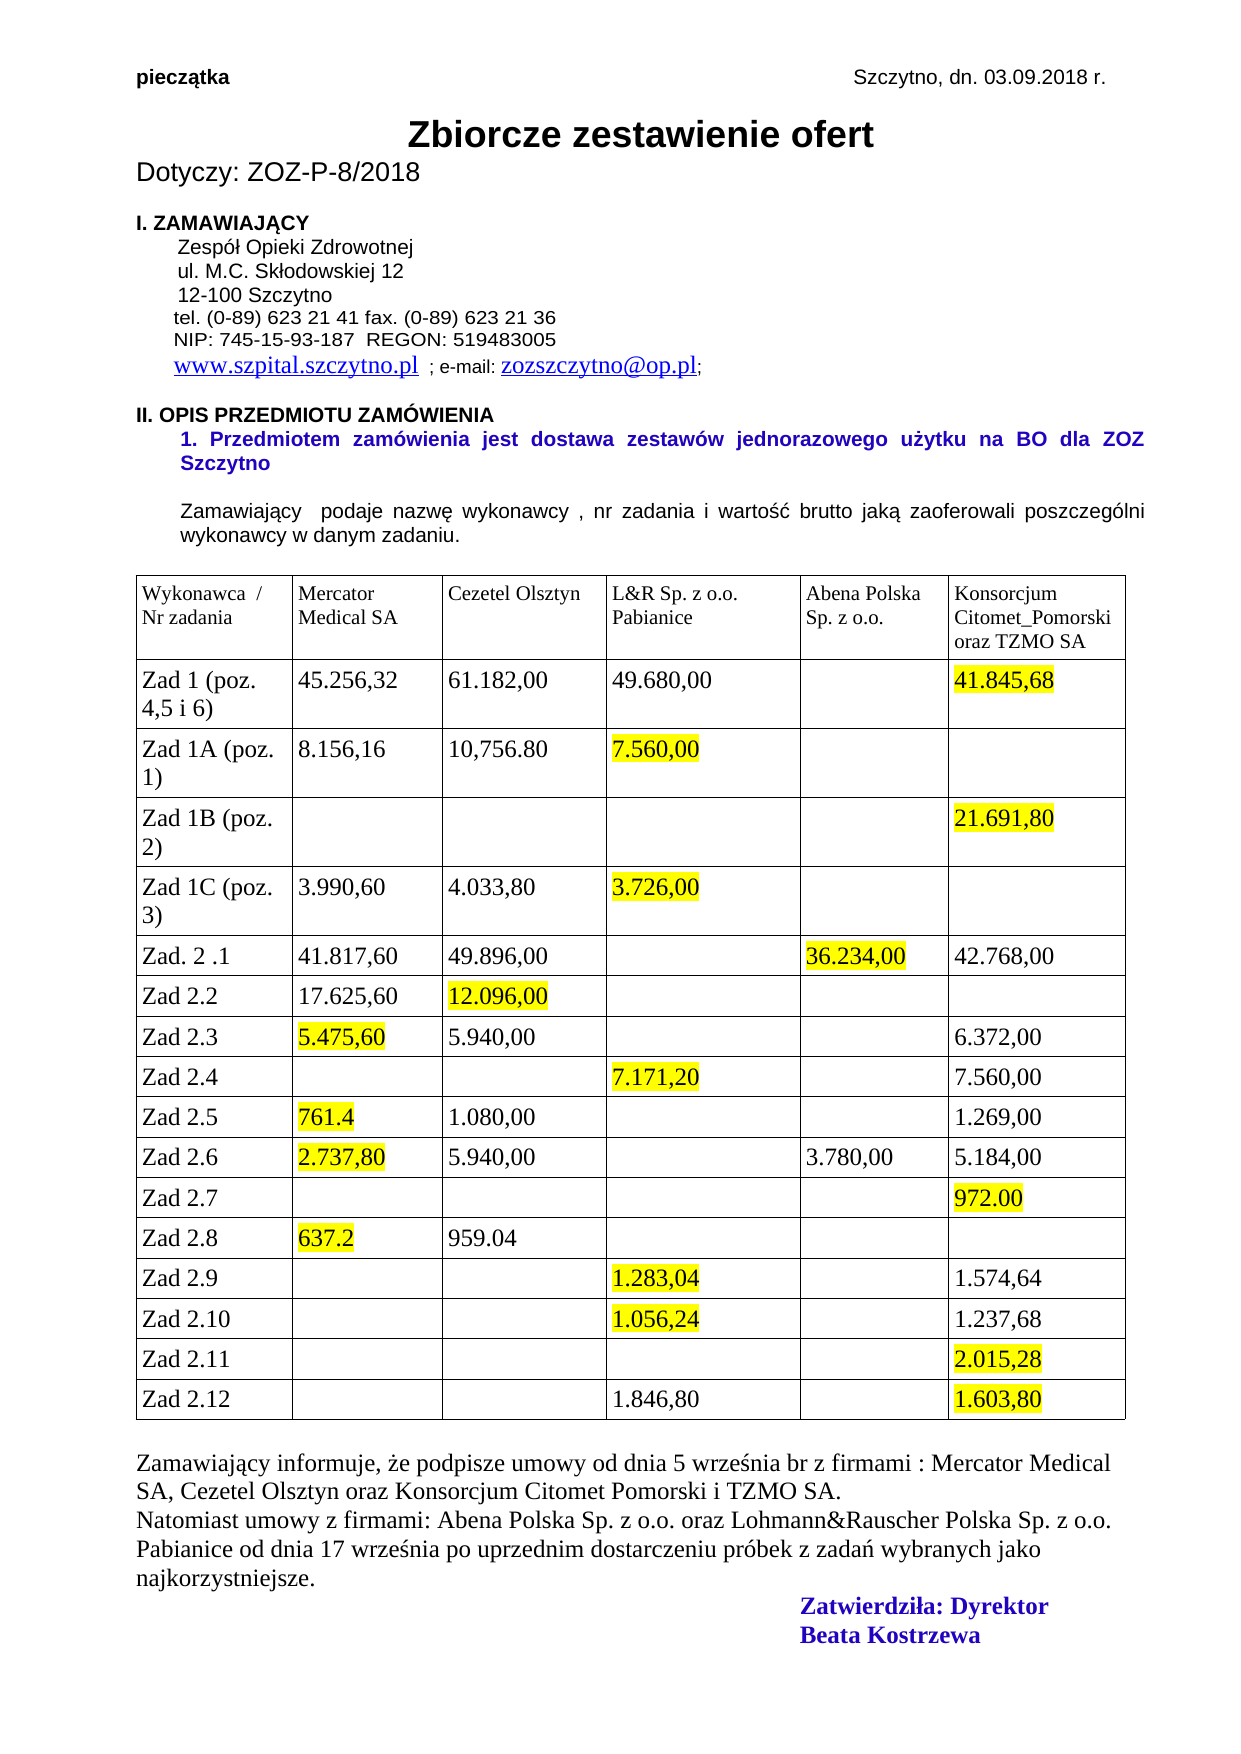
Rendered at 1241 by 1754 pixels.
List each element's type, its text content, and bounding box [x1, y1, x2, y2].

table_cell 972,00 [949, 1178, 1125, 1217]
table_cell 5.940,00 [443, 1138, 606, 1177]
list Zamawiający podaje nazwę wykonawcy , nr zadania i wartość brutto jaką zaoferowali poszczególni wykonawcy w danym zadaniu. [180, 498, 1146, 546]
table_cell 5.940,00 [443, 1017, 606, 1056]
table_cell [801, 976, 948, 1016]
text NIP: 745-15-93-187 REGON: 519483005 [173, 328, 1146, 350]
table_cell 1.056,24 [607, 1299, 800, 1338]
table_cell 1.846,80 [607, 1380, 800, 1419]
table_cell [801, 1218, 948, 1258]
table_cell [293, 1178, 442, 1217]
table_cell 3.726,00 [607, 867, 800, 935]
table_cell [607, 1097, 800, 1137]
text Natomiast umowy z firmami: Abena Polska Sp. z o.o. oraz Lohmann&Rauscher Polska Sp. z o.o. [136, 1505, 1146, 1534]
table_cell 6.372,00 [949, 1017, 1125, 1056]
table_header Mercator Medical SA [293, 576, 442, 659]
table_cell Zad 2.8 [137, 1218, 292, 1258]
table_cell [607, 1178, 800, 1217]
table_cell [801, 867, 948, 935]
table_cell 1.283,04 [607, 1259, 800, 1298]
table_cell 7.171,20 [607, 1057, 800, 1096]
text ul. M.C. Skłodowskiej 12 [136, 259, 1146, 283]
table_cell 61.182,00 [443, 660, 606, 728]
table_cell Zad 2.4 [137, 1057, 292, 1096]
text II. OPIS PRZEDMIOTU ZAMÓWIENIA [136, 403, 1146, 427]
table_cell Zad 2.10 [137, 1299, 292, 1338]
table_cell 2.015,28 [949, 1339, 1125, 1378]
table_cell [607, 798, 800, 866]
text 12-100 Szczytno [136, 283, 1146, 307]
table_cell [949, 1218, 1125, 1258]
text Zatwierdziła: Dyrektor [726, 1591, 1146, 1620]
table_header Wykonawca / Nr zadania [137, 576, 292, 659]
table_cell [801, 1017, 948, 1056]
table_cell [607, 1138, 800, 1177]
table_cell [801, 1259, 948, 1298]
table_cell [443, 798, 606, 866]
table_cell [293, 1299, 442, 1338]
table_cell Zad 2.12 [137, 1380, 292, 1419]
table_cell Zad 1C (poz. 3) [137, 867, 292, 935]
table_cell [801, 1299, 948, 1338]
table_cell Zad 2.5 [137, 1097, 292, 1137]
table_cell 959,04 [443, 1218, 606, 1258]
table_cell [443, 1057, 606, 1096]
table_cell 36.234,00 [801, 936, 948, 975]
table_cell Zad 2.6 [137, 1138, 292, 1177]
table_cell [443, 1259, 606, 1298]
table_cell [607, 1218, 800, 1258]
table_cell 17.625,60 [293, 976, 442, 1016]
table_cell 7.560,00 [949, 1057, 1125, 1096]
table_cell 2.737,80 [293, 1138, 442, 1177]
table_cell 12.096,00 [443, 976, 606, 1016]
table_header Cezetel Olsztyn [443, 576, 606, 659]
table_cell 1.574,64 [949, 1259, 1125, 1298]
table_cell [801, 729, 948, 797]
table_cell Zad 2.9 [137, 1259, 292, 1298]
table_cell [949, 867, 1125, 935]
table_header Konsorcjum Citomet_Pomorski oraz TZMO SA [949, 576, 1125, 659]
table_cell 45.256,32 [293, 660, 442, 728]
table_cell 1.603,80 [949, 1380, 1125, 1419]
table_cell 42.768,00 [949, 936, 1125, 975]
table_cell Zad 1B (poz. 2) [137, 798, 292, 866]
text pieczątka Szczytno, dn. 03.09.2018 r. [136, 65, 1146, 89]
text Zbiorcze zestawienie ofert [136, 113, 1146, 156]
table_cell 41.845,68 [949, 660, 1125, 728]
list Przedmiotem zamówienia jest dostawa zestawów jednorazowego użytku na BO dla ZOZ Szczytno [180, 427, 1146, 474]
table_cell [949, 976, 1125, 1016]
table_cell [801, 660, 948, 728]
text I. ZAMAWIAJĄCY [136, 211, 1146, 235]
table_cell Zad. 2 .1 [137, 936, 292, 975]
table_cell 4.033,80 [443, 867, 606, 935]
table_cell [293, 1339, 442, 1378]
table_cell [293, 1380, 442, 1419]
table_cell 5.184,00 [949, 1138, 1125, 1177]
table_cell Zad 2.2 [137, 976, 292, 1016]
table_cell [607, 1339, 800, 1378]
table_cell Zad 2.3 [137, 1017, 292, 1056]
table_cell 49.896,00 [443, 936, 606, 975]
table_cell [443, 1299, 606, 1338]
table_cell 21.691,80 [949, 798, 1125, 866]
text tel. (0-89) 623 21 41 fax. (0-89) 623 21 36 [173, 307, 1146, 328]
text Dotyczy: ZOZ-P-8/2018 [136, 156, 1146, 187]
table_cell [607, 976, 800, 1016]
table_cell [443, 1178, 606, 1217]
table_cell 41.817,60 [293, 936, 442, 975]
table_cell Zad 1 (poz. 4,5 i 6) [137, 660, 292, 728]
table_cell [801, 1380, 948, 1419]
table_cell [801, 1339, 948, 1378]
table_cell [801, 1057, 948, 1096]
text Zespół Opieki Zdrowotnej [136, 235, 1146, 259]
table_cell [801, 798, 948, 866]
table_cell 7.560,00 [607, 729, 800, 797]
table_cell Zad 1A (poz. 1) [137, 729, 292, 797]
table_cell 10 756,80 [443, 729, 606, 797]
table_cell [949, 729, 1125, 797]
table_cell [293, 1057, 442, 1096]
table_header Abena Polska Sp. z o.o. [801, 576, 948, 659]
table_cell 1.237,68 [949, 1299, 1125, 1338]
table_cell 3.780,00 [801, 1138, 948, 1177]
table_header L&R Sp. z o.o. Pabianice [607, 576, 800, 659]
table_cell [607, 936, 800, 975]
table_cell 761,4 [293, 1097, 442, 1137]
table_cell 8.156,16 [293, 729, 442, 797]
table_cell 3.990,60 [293, 867, 442, 935]
text www.szpital.szczytno.pl ; e-mail: zozszczytno@op.pl; [173, 350, 1146, 379]
table_cell 5.475,60 [293, 1017, 442, 1056]
text Zamawiający informuje, że podpisze umowy od dnia 5 września br z firmami : Mercator Medical SA, Cezetel Olsztyn oraz Konsorcjum Citomet Pomorski i TZMO SA. [136, 1448, 1146, 1505]
text Pabianice od dnia 17 września po uprzednim dostarczeniu próbek z zadań wybranych jako najkorzystniejsze. [136, 1534, 1146, 1591]
table_cell [293, 798, 442, 866]
table_cell [801, 1178, 948, 1217]
table_cell 637,2 [293, 1218, 442, 1258]
table_cell [607, 1017, 800, 1056]
table_cell 1.080,00 [443, 1097, 606, 1137]
table_cell 1.269,00 [949, 1097, 1125, 1137]
table_cell 49.680,00 [607, 660, 800, 728]
table_cell [293, 1259, 442, 1298]
table_cell [443, 1339, 606, 1378]
table_cell Zad 2.11 [137, 1339, 292, 1378]
table_cell [801, 1097, 948, 1137]
table_cell [443, 1380, 606, 1419]
text Beata Kostrzewa [726, 1620, 1146, 1649]
table_cell Zad 2.7 [137, 1178, 292, 1217]
